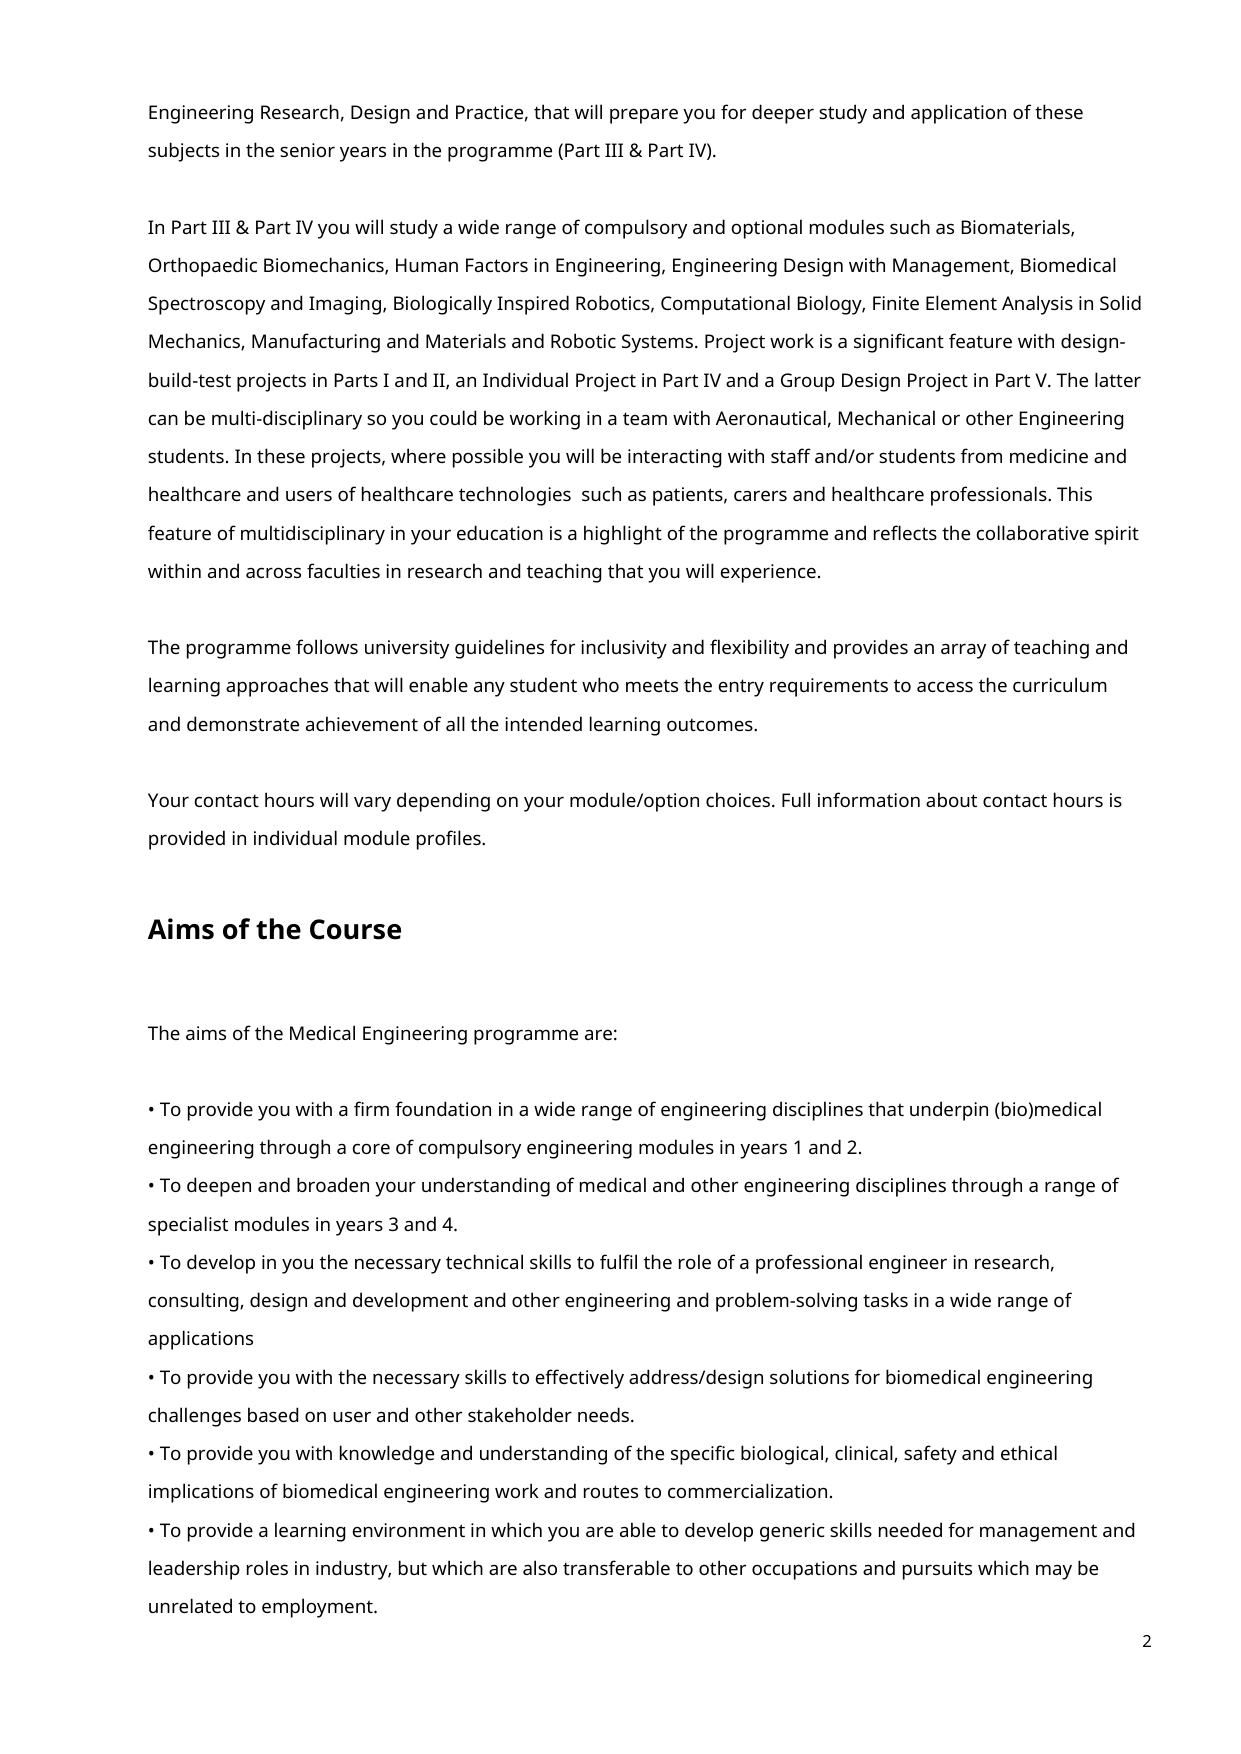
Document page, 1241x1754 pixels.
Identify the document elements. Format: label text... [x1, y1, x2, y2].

subtitle Aims of the Course [148, 911, 1152, 948]
text Engineering Research, Design and Practice, that will prepare you for deeper study and application of these subjects in the senior years in the programme (Part III & Part IV). In Part III & Part IV you will study a wide range of compulsory and optional modules such as Biomaterials, Orthopaedic Biomechanics, Human Factors in Engineering, Engineering Design with Management, Biomedical Spectroscopy and Imaging, Biologically Inspired Robotics, Computational Biology, Finite Element Analysis in Solid Mechanics, Manufacturing and Materials and Robotic Systems. Project work is a significant feature with design-build-test projects in Parts I and II, an Individual Project in Part IV and a Group Design Project in Part V. The latter can be multi-disciplinary so you could be working in a team with Aeronautical, Mechanical or other Engineering students. In these projects, where possible you will be interacting with staff and/or students from medicine and healthcare and users of healthcare technologies such as patients, carers and healthcare professionals. This feature of multidisciplinary in your education is a highlight of the programme and reflects the collaborative spirit within and across faculties in research and teaching that you will experience. The programme follows university guidelines for inclusivity and flexibility and provides an array of teaching and learning approaches that will enable any student who meets the entry requirements to access the curriculum and demonstrate achievement of all the intended learning outcomes. Your contact hours will vary depending on your module/option choices. Full information about contact hours is provided in individual module profiles. [148, 99, 1145, 851]
text The aims of the Medical Engineering programme are: • To provide you with a firm foundation in a wide range of engineering disciplines that underpin (bio)medical engineering through a core of compulsory engineering modules in years 1 and 2. • To deepen and broaden your understanding of medical and other engineering disciplines through a range of specialist modules in years 3 and 4. • To develop in you the necessary technical skills to fulfil the role of a professional engineer in research, consulting, design and development and other engineering and problem-solving tasks in a wide range of applications • To provide you with the necessary skills to effectively address/design solutions for biomedical engineering challenges based on user and other stakeholder needs. • To provide you with knowledge and understanding of the specific biological, clinical, safety and ethical implications of biomedical engineering work and routes to commercialization. • To provide a learning environment in which you are able to develop generic skills needed for management and leadership roles in industry, but which are also transferable to other occupations and pursuits which may be unrelated to employment. [148, 1020, 1152, 1619]
